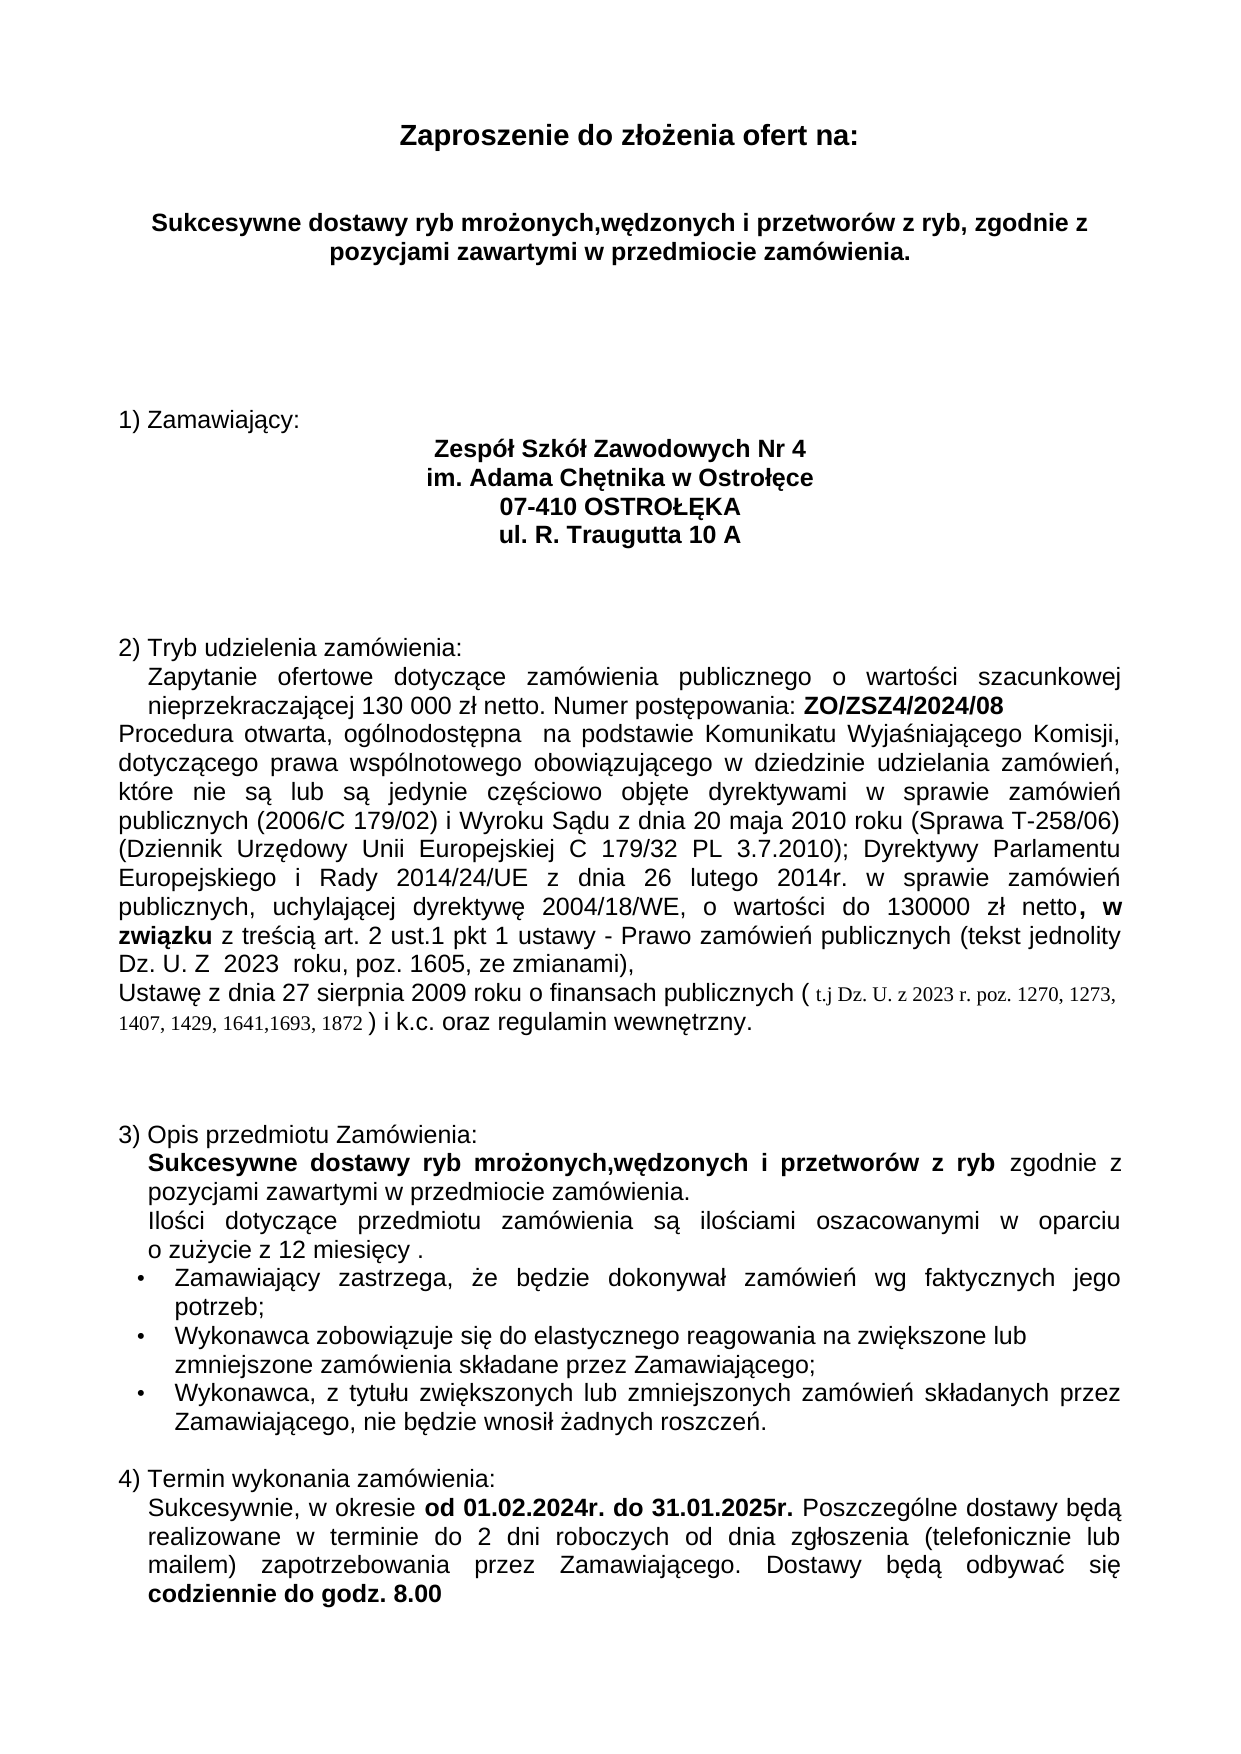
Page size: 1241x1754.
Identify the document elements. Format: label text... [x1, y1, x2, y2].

text Sukcesywnie, w okresie od 01.02.2024r. do 31.01.2025r. Poszczególne dostawy będą realizowane w terminie do 2 dni roboczych od dnia zgłoszenia (telefonicznie lub mailem) zapotrzebowania przez Zamawiającego. Dostawy będą odbywać się codziennie do godz. 8.00 [148, 1493, 1122, 1608]
text Sukcesywne dostawy ryb mrożonych,wędzonych i przetworów z ryb zgodnie z pozycjami zawartymi w przedmiocie zamówienia. [148, 1148, 1122, 1206]
text Ilości dotyczące przedmiotu zamówienia są ilościami oszacowanymi w oparciu o zużycie z 12 miesięcy . [148, 1206, 1122, 1263]
text Zapytanie ofertowe dotyczące zamówienia publicznego o wartości szacunkowej nieprzekraczającej 130 000 zł netto. Numer postępowania: ZO/ZSZ4/2024/08 [148, 662, 1122, 719]
text Ustawę z dnia 27 sierpnia 2009 roku o finansach publicznych ( t.j Dz. U. z 2023 r. poz. 1270, 1273, [118, 978, 1122, 1007]
text im. Adama Chętnika w Ostrołęce [118, 463, 1122, 492]
text 1) Zamawiający: [118, 405, 1122, 434]
text 1407, 1429, 1641,1693, 1872 ) i k.c. oraz regulamin wewnętrzny. [118, 1007, 1122, 1036]
text Zaproszenie do złożenia ofert na: [137, 118, 1122, 152]
list Wykonawca, z tytułu zwiększonych lub zmniejszonych zamówień składanych przez Zamawiającego, nie będzie wnosił żadnych roszczeń. [137, 1378, 1122, 1436]
text 4) Termin wykonania zamówienia: [118, 1464, 1122, 1493]
text ul. R. Traugutta 10 A [118, 520, 1122, 549]
text 07-410 OSTROŁĘKA [118, 492, 1122, 520]
text Procedura otwarta, ogólnodostępna na podstawie Komunikatu Wyjaśniającego Komisji, dotyczącego prawa wspólnotowego obowiązującego w dziedzinie udzielania zamówień, które nie są lub są jedynie częściowo objęte dyrektywami w sprawie zamówień publicznych (2006/C 179/02) i Wyroku Sądu z dnia 20 maja 2010 roku (Sprawa T-258/06)(Dziennik Urzędowy Unii Europejskiej C 179/32 PL 3.7.2010); Dyrektywy Parlamentu Europejskiego i Rady 2014/24/UE z dnia 26 lutego 2014r. w sprawie zamówień publicznych, uchylającej dyrektywę 2004/18/WE, o wartości do 130000 zł netto, w związku z treścią art. 2 ust.1 pkt 1 ustawy - Prawo zamówień publicznych (tekst jednolity Dz. U. Z 2023 roku, poz. 1605, ze zmianami), [118, 719, 1122, 978]
list Zamawiający zastrzega, że będzie dokonywał zamówień wg faktycznych jego potrzeb; [137, 1263, 1122, 1321]
text Sukcesywne dostawy ryb mrożonych,wędzonych i przetworów z ryb, zgodnie z pozycjami zawartymi w przedmiocie zamówienia. [118, 208, 1122, 265]
text 2) Tryb udzielenia zamówienia: [118, 633, 1122, 662]
text 3) Opis przedmiotu Zamówienia: [118, 1120, 1122, 1148]
text Zespół Szkół Zawodowych Nr 4 [118, 434, 1122, 463]
list Wykonawca zobowiązuje się do elastycznego reagowania na zwiększone lub zmniejszone zamówienia składane przez Zamawiającego; [137, 1321, 1122, 1378]
